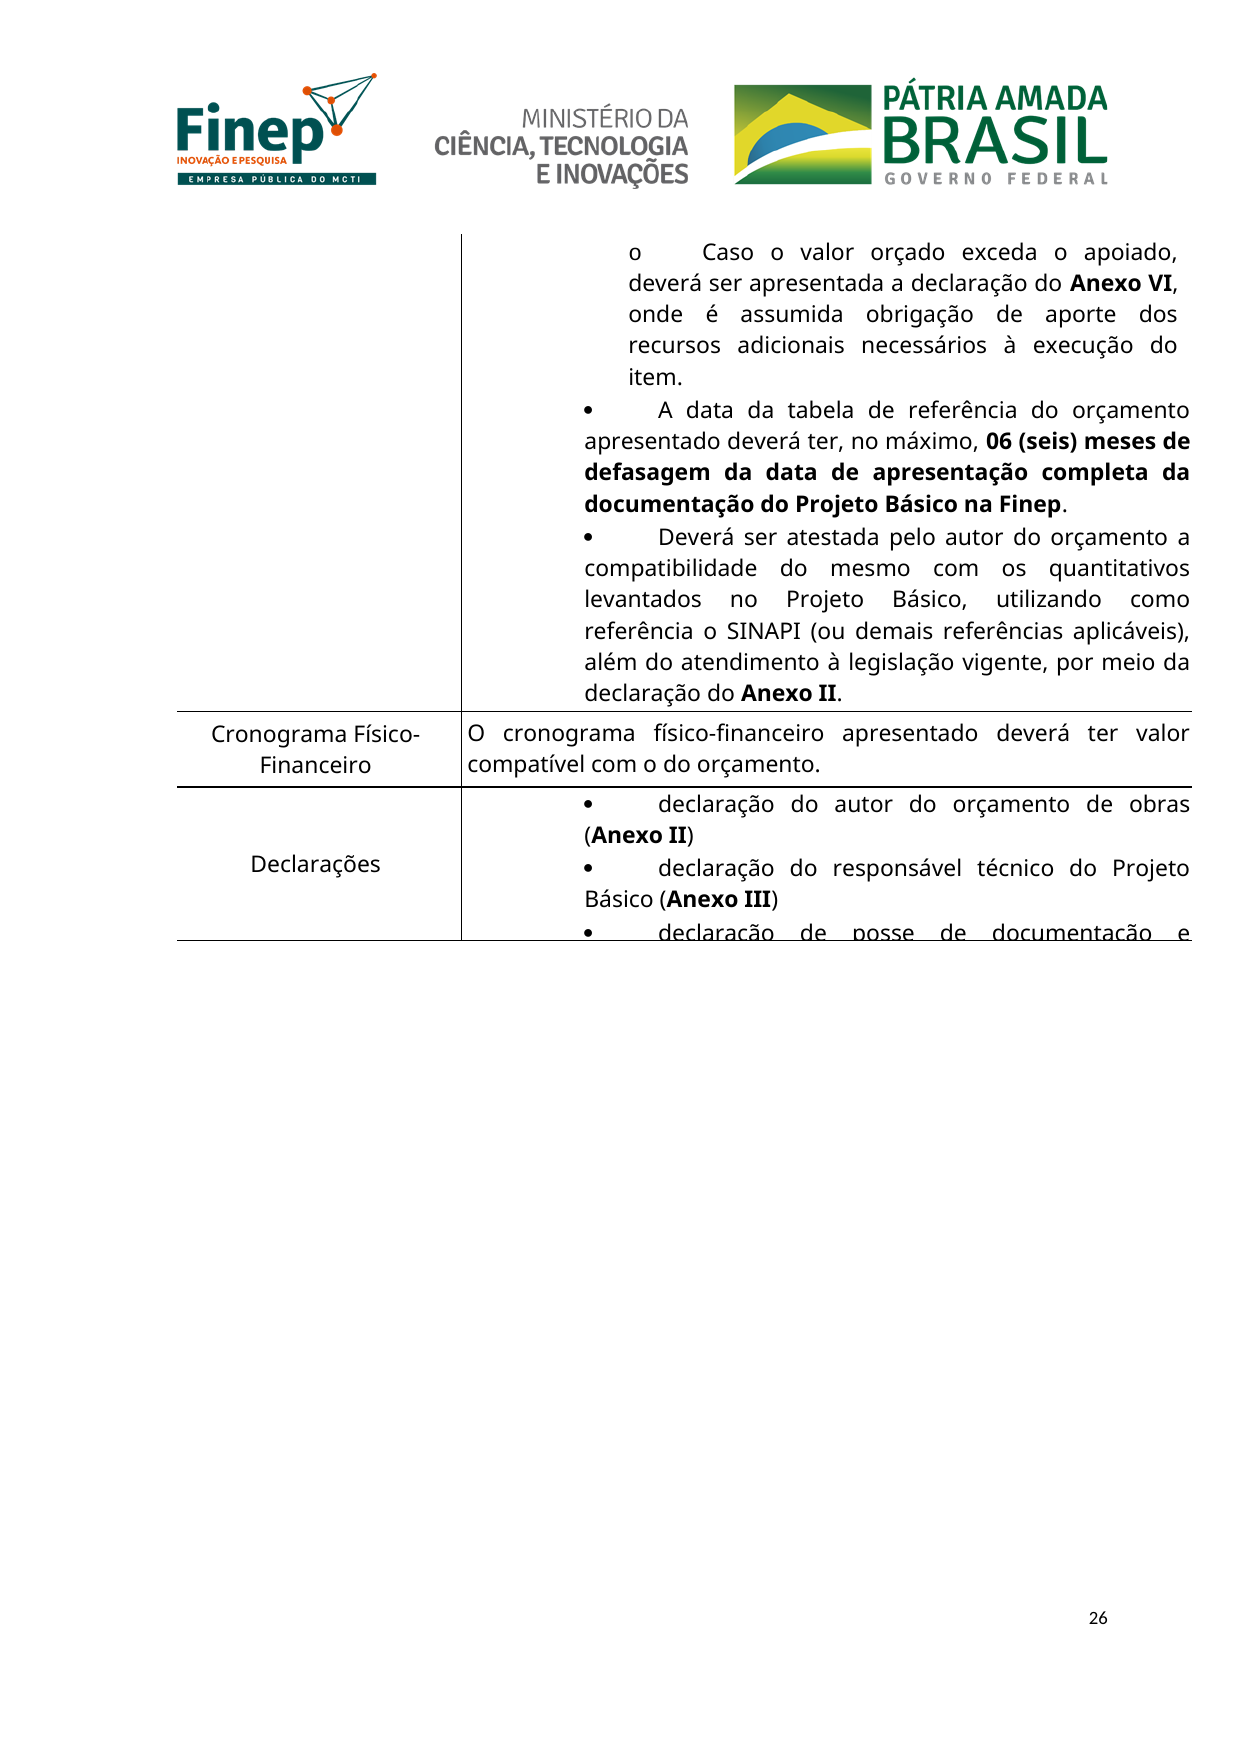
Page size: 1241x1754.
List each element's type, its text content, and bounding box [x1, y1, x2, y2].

table_cell declaração do autor do orçamento de obras (Anexo II) declaração do responsável técnico do Projeto Básico (Anexo III) declaração de posse de documentação e assunção de responsabilidade técnica solidária (Anexo IV) caracterização do item de obra (Anexo V) [462, 788, 1192, 940]
table_cell [177, 234, 461, 711]
table_cell O cronograma físico-financeiro apresentado deverá ter valor compatível com o do orçamento. [462, 712, 1192, 786]
table_cell O orçamento apresentado deverá estar expresso em planilhas de custos e serviços, com a data da tabela de referência utilizada para sua elaboração. Deverá constar explicitamente na planilha orçamentária o valor total e/ou percentual do BDI do item de obra. O valor total previsto para o item de obra deverá ser compatível (igual ou menor) ao valor total apoiado pela Finep para o mesmo. Caso o valor orçado exceda o apoiado, deverá ser apresentada a declaração do Anexo VI, onde é assumida obrigação de aporte dos recursos adicionais necessários à execução do item. A data da tabela de referência do orçamento apresentado deverá ter, no máximo, 06 (seis) meses de defasagem da data de apresentação completa da documentação do Projeto Básico na Finep. Deverá ser atestada pelo autor do orçamento a compatibilidade do mesmo com os quantitativos levantados no Projeto Básico, utilizando como referência o SINAPI (ou demais referências aplicáveis), além do atendimento à legislação vigente, por meio da declaração do Anexo II. [462, 234, 1192, 711]
table_cell Declarações [177, 788, 461, 940]
table_cell Cronograma Físico-Financeiro [177, 712, 461, 786]
